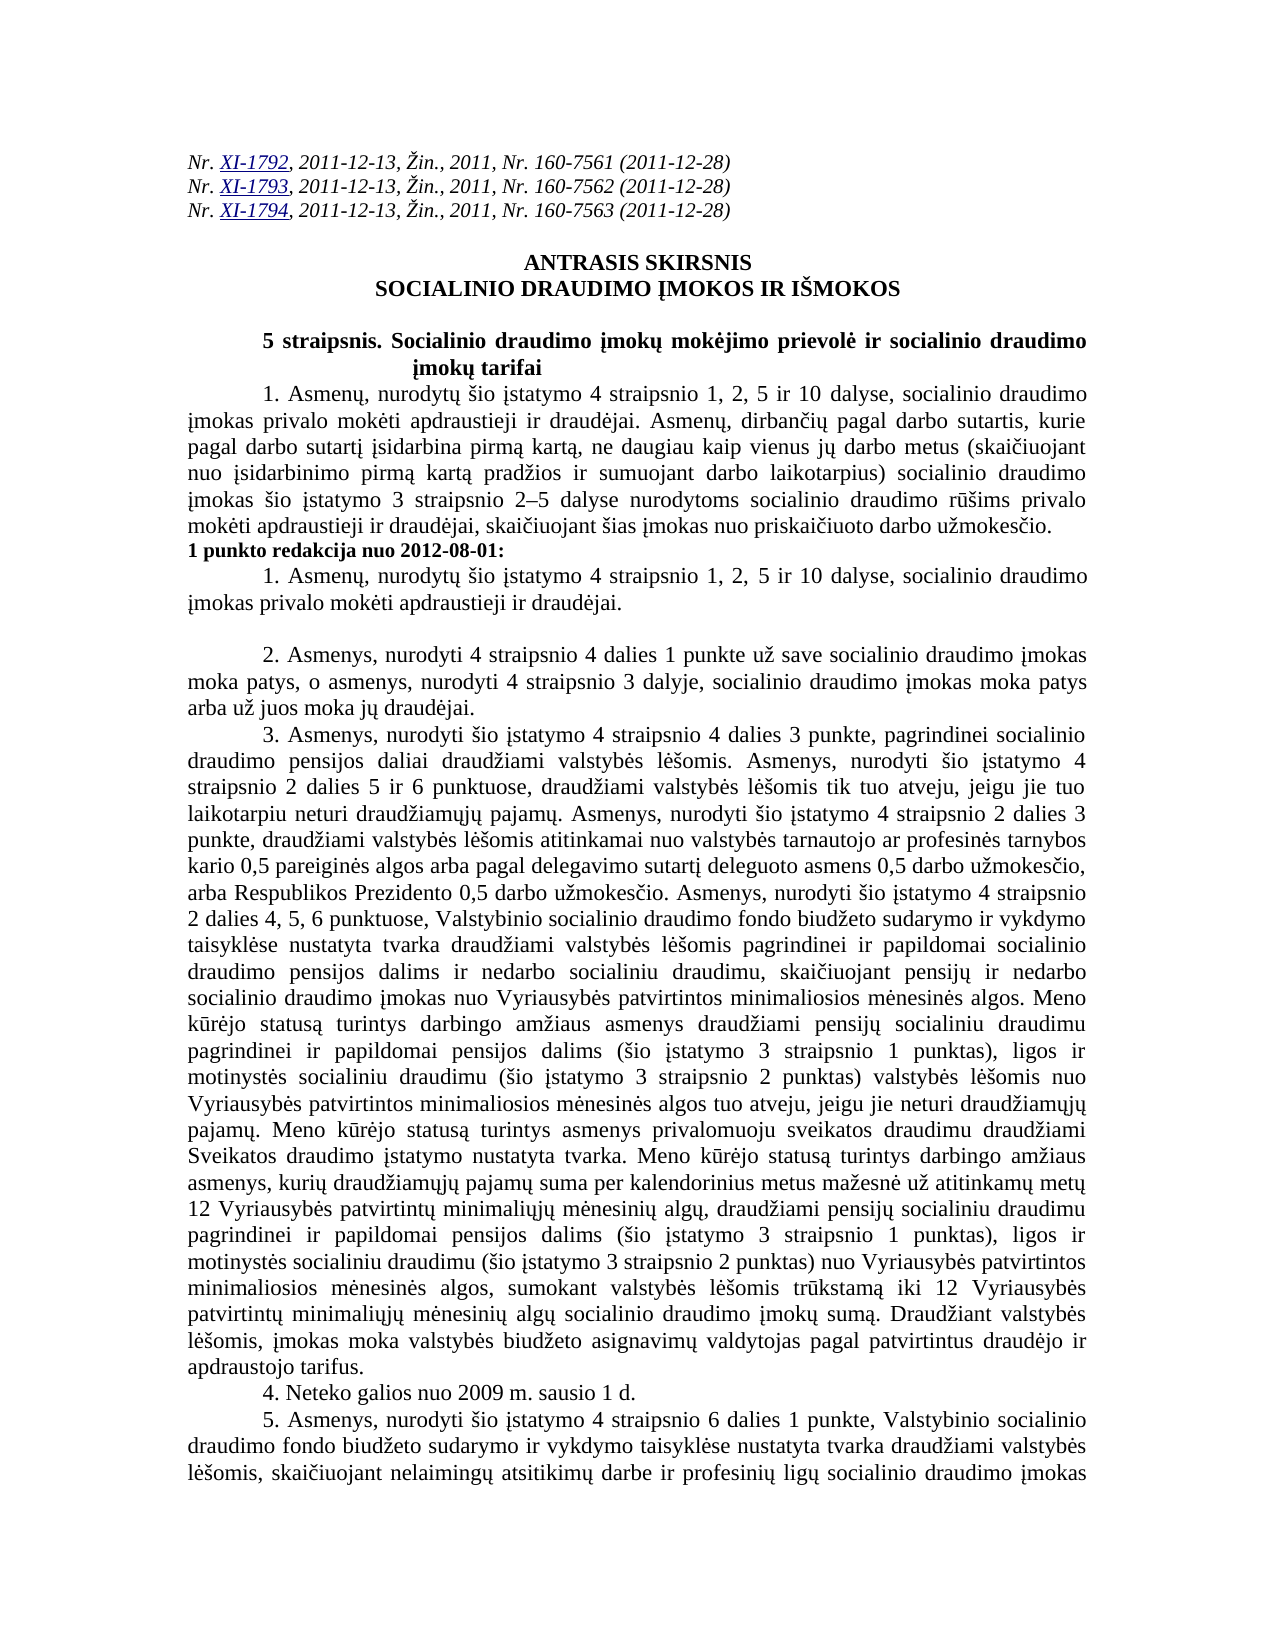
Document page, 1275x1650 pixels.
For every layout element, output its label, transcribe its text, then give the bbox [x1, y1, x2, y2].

text 1 punkto redakcija nuo 2012-08-01: [187, 538, 1087, 562]
text 2. Asmenys, nurodyti 4 straipsnio 4 dalies 1 punkte už save socialinio draudimo įmokas moka patys, o asmenys, nurodyti 4 straipsnio 3 dalyje, socialinio draudimo įmokas moka patys arba už juos moka jų draudėjai. [187, 642, 1088, 721]
subtitle Socialinio draudimo įmokos ir išmokos [187, 275, 1088, 301]
text Nr. XI-1794, 2011-12-13, Žin., 2011, Nr. 160-7563 (2011-12-28) [187, 198, 1087, 222]
text 5. Asmenys, nurodyti šio įstatymo 4 straipsnio 6 dalies 1 punkte, Valstybinio socialinio draudimo fondo biudžeto sudarymo ir vykdymo taisyklėse nustatyta tvarka draudžiami valstybės lėšomis, skaičiuojant nelaimingų atsitikimų darbe ir profesinių ligų socialinio draudimo įmokas [187, 1406, 1088, 1485]
text 4. Neteko galios nuo 2009 m. sausio 1 d. [187, 1379, 1088, 1406]
text 1. Asmenų, nurodytų šio įstatymo 4 straipsnio 1, 2, 5 ir 10 dalyse, socialinio draudimo įmokas privalo mokėti apdraustieji ir draudėjai. Asmenų, dirbančių pagal darbo sutartis, kurie pagal darbo sutartį įsidarbina pirmą kartą, ne daugiau kaip vienus jų darbo metus (skaičiuojant nuo įsidarbinimo pirmą kartą pradžios ir sumuojant darbo laikotarpius) socialinio draudimo įmokas šio įstatymo 3 straipsnio 2–5 dalyse nurodytoms socialinio draudimo rūšims privalo mokėti apdraustieji ir draudėjai, skaičiuojant šias įmokas nuo priskaičiuoto darbo užmokesčio. [187, 380, 1087, 538]
subtitle ANTRASIS SKIRSNIS [187, 248, 1088, 275]
text Nr. XI-1792, 2011-12-13, Žin., 2011, Nr. 160-7561 (2011-12-28) [187, 150, 1087, 174]
text 1. Asmenų, nurodytų šio įstatymo 4 straipsnio 1, 2, 5 ir 10 dalyse, socialinio draudimo įmokas privalo mokėti apdraustieji ir draudėjai. [187, 562, 1088, 615]
text 5 straipsnis. Socialinio draudimo įmokų mokėjimo prievolė ir socialinio draudimo įmokų tarifai [262, 328, 1088, 380]
text 3. Asmenys, nurodyti šio įstatymo 4 straipsnio 4 dalies 3 punkte, pagrindinei socialinio draudimo pensijos daliai draudžiami valstybės lėšomis. Asmenys, nurodyti šio įstatymo 4 straipsnio 2 dalies 5 ir 6 punktuose, draudžiami valstybės lėšomis tik tuo atveju, jeigu jie tuo laikotarpiu neturi draudžiamųjų pajamų. Asmenys, nurodyti šio įstatymo 4 straipsnio 2 dalies 3 punkte, draudžiami valstybės lėšomis atitinkamai nuo valstybės tarnautojo ar profesinės tarnybos kario 0,5 pareiginės algos arba pagal delegavimo sutartį deleguoto asmens 0,5 darbo užmokesčio, arba Respublikos Prezidento 0,5 darbo užmokesčio. Asmenys, nurodyti šio įstatymo 4 straipsnio 2 dalies 4, 5, 6 punktuose, Valstybinio socialinio draudimo fondo biudžeto sudarymo ir vykdymo taisyklėse nustatyta tvarka draudžiami valstybės lėšomis pagrindinei ir papildomai socialinio draudimo pensijos dalims ir nedarbo socialiniu draudimu, skaičiuojant pensijų ir nedarbo socialinio draudimo įmokas nuo Vyriausybės patvirtintos minimaliosios mėnesinės algos. Meno kūrėjo statusą turintys darbingo amžiaus asmenys draudžiami pensijų socialiniu draudimu pagrindinei ir papildomai pensijos dalims (šio įstatymo 3 straipsnio 1 punktas), ligos ir motinystės socialiniu draudimu (šio įstatymo 3 straipsnio 2 punktas) valstybės lėšomis nuo Vyriausybės patvirtintos minimaliosios mėnesinės algos tuo atveju, jeigu jie neturi draudžiamųjų pajamų. Meno kūrėjo statusą turintys asmenys privalomuoju sveikatos draudimu draudžiami Sveikatos draudimo įstatymo nustatyta tvarka. Meno kūrėjo statusą turintys darbingo amžiaus asmenys, kurių draudžiamųjų pajamų suma per kalendorinius metus mažesnė už atitinkamų metų 12 Vyriausybės patvirtintų minimaliųjų mėnesinių algų, draudžiami pensijų socialiniu draudimu pagrindinei ir papildomai pensijos dalims (šio įstatymo 3 straipsnio 1 punktas), ligos ir motinystės socialiniu draudimu (šio įstatymo 3 straipsnio 2 punktas) nuo Vyriausybės patvirtintos minimaliosios mėnesinės algos, sumokant valstybės lėšomis trūkstamą iki 12 Vyriausybės patvirtintų minimaliųjų mėnesinių algų socialinio draudimo įmokų sumą. Draudžiant valstybės lėšomis, įmokas moka valstybės biudžeto asignavimų valdytojas pagal patvirtintus draudėjo ir apdraustojo tarifus. [187, 721, 1087, 1379]
text Nr. XI-1793, 2011-12-13, Žin., 2011, Nr. 160-7562 (2011-12-28) [187, 174, 1087, 198]
